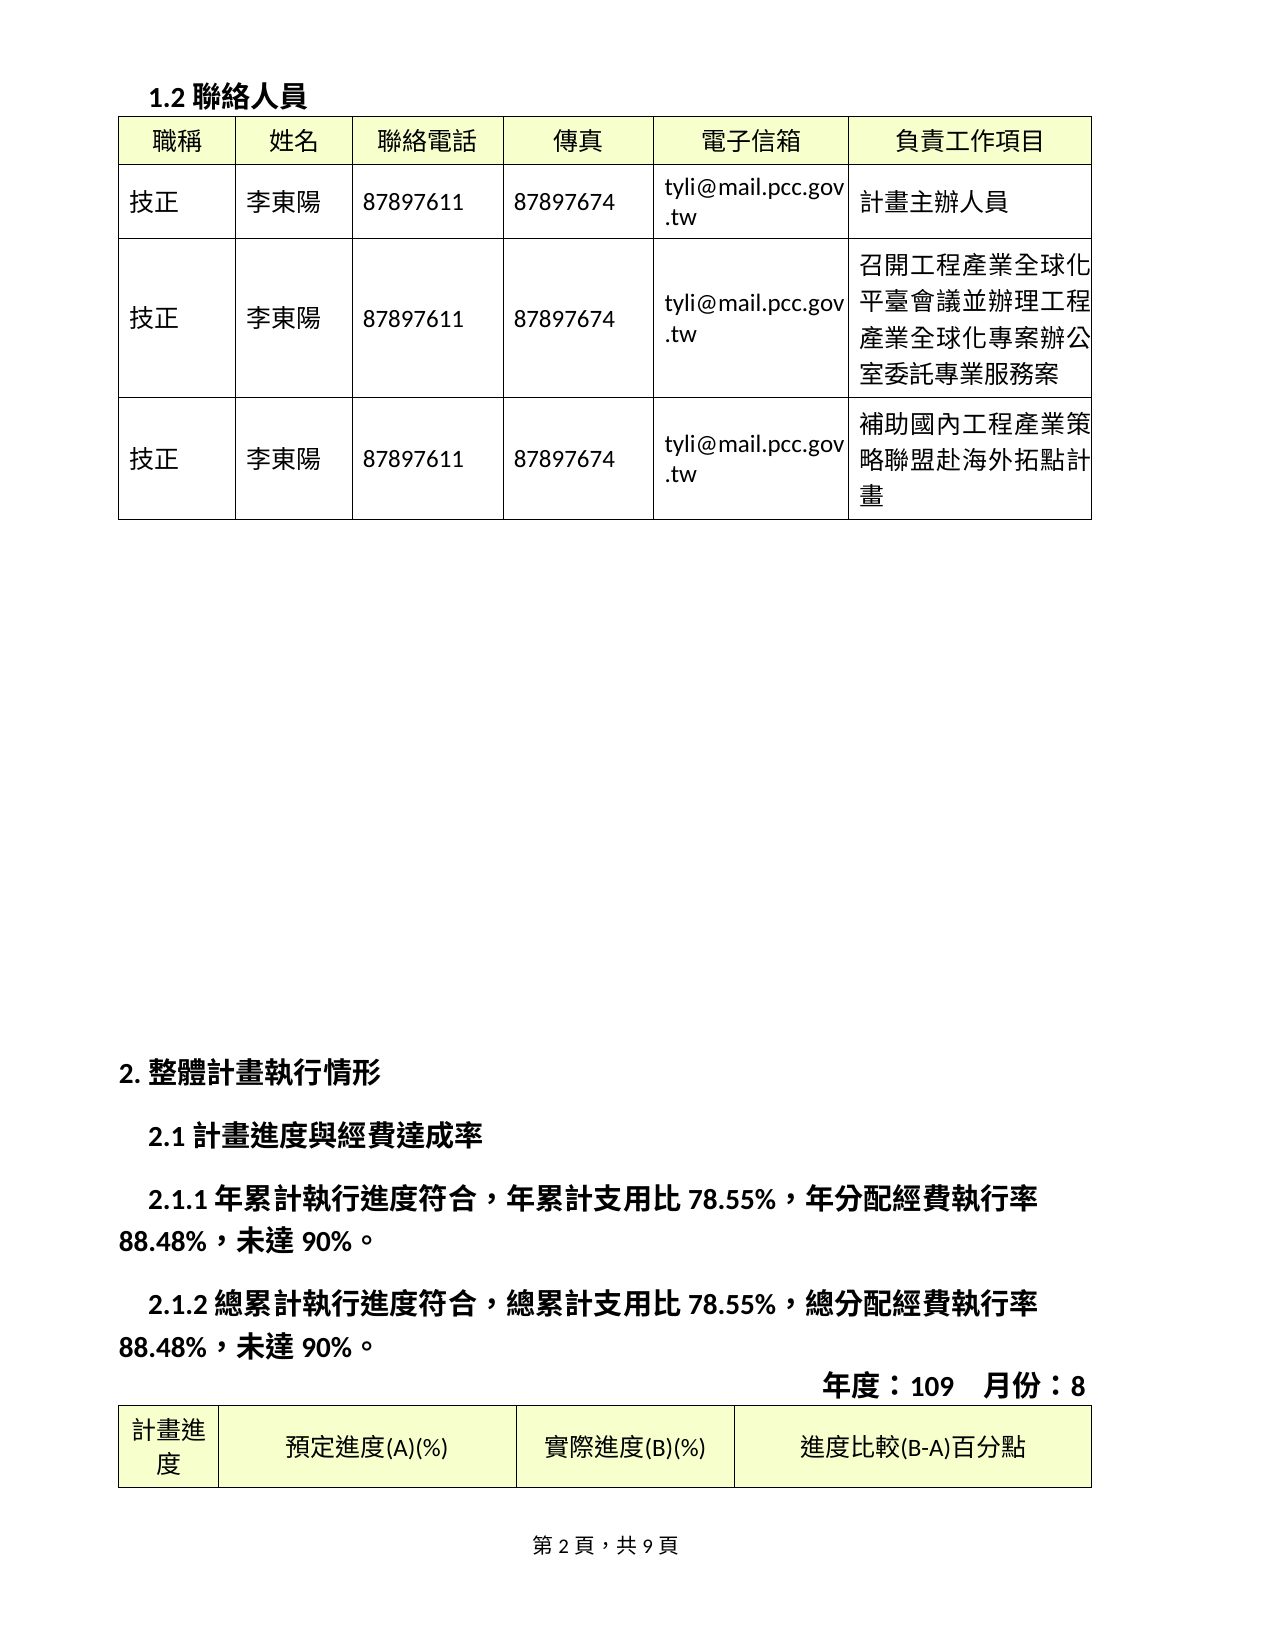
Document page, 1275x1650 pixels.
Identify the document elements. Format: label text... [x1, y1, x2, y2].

table_cell 技正 [119, 398, 235, 519]
table_header 傳真 [504, 117, 653, 164]
table_cell tyli@mail.pcc.gov.tw [654, 239, 848, 397]
table_cell 87897674 [504, 398, 653, 519]
table_header 進度比較(B-A)百分點 [735, 1406, 1091, 1487]
table_cell 87897674 [504, 239, 653, 397]
table_cell 87897611 [353, 398, 503, 519]
text 2.1.2 總累計執行進度符合，總累計支用比 78.55%，總分配經費執行率 88.48%，未達 90%。 [119, 1281, 1092, 1365]
table_header 計畫進度 [119, 1406, 218, 1487]
table_cell 計畫主辦人員 [849, 165, 1091, 238]
table_cell 87897611 [353, 239, 503, 397]
table_header 姓名 [236, 117, 352, 164]
table_header 職稱 [119, 117, 235, 164]
table_cell tyli@mail.pcc.gov.tw [654, 165, 848, 238]
table_cell 技正 [119, 239, 235, 397]
table_header 聯絡電話 [353, 117, 503, 164]
text 年度：109 月份：8 [119, 1365, 1092, 1405]
table_cell 李東陽 [236, 239, 352, 397]
table_header 實際進度(B)(%) [517, 1406, 734, 1487]
table_cell 87897674 [504, 165, 653, 238]
text 1.2 聯絡人員 [119, 74, 1092, 116]
text 2.1.1 年累計執行進度符合，年累計支用比 78.55%，年分配經費執行率 88.48%，未達 90%。 [119, 1175, 1092, 1260]
table_cell 87897611 [353, 165, 503, 238]
table_cell 技正 [119, 165, 235, 238]
text 2. 整體計畫執行情形 [119, 1049, 1092, 1091]
table_cell 李東陽 [236, 165, 352, 238]
table_header 電子信箱 [654, 117, 848, 164]
text 2.1 計畫進度與經費達成率 [119, 1112, 1092, 1154]
table_cell 李東陽 [236, 398, 352, 519]
table_cell 補助國內工程產業策略聯盟赴海外拓點計畫 [849, 398, 1091, 519]
table_header 預定進度(A)(%) [219, 1406, 516, 1487]
table_cell 召開工程產業全球化平臺會議並辦理工程產業全球化專案辦公室委託專業服務案 [849, 239, 1091, 397]
table_header 負責工作項目 [849, 117, 1091, 164]
table_cell tyli@mail.pcc.gov.tw [654, 398, 848, 519]
